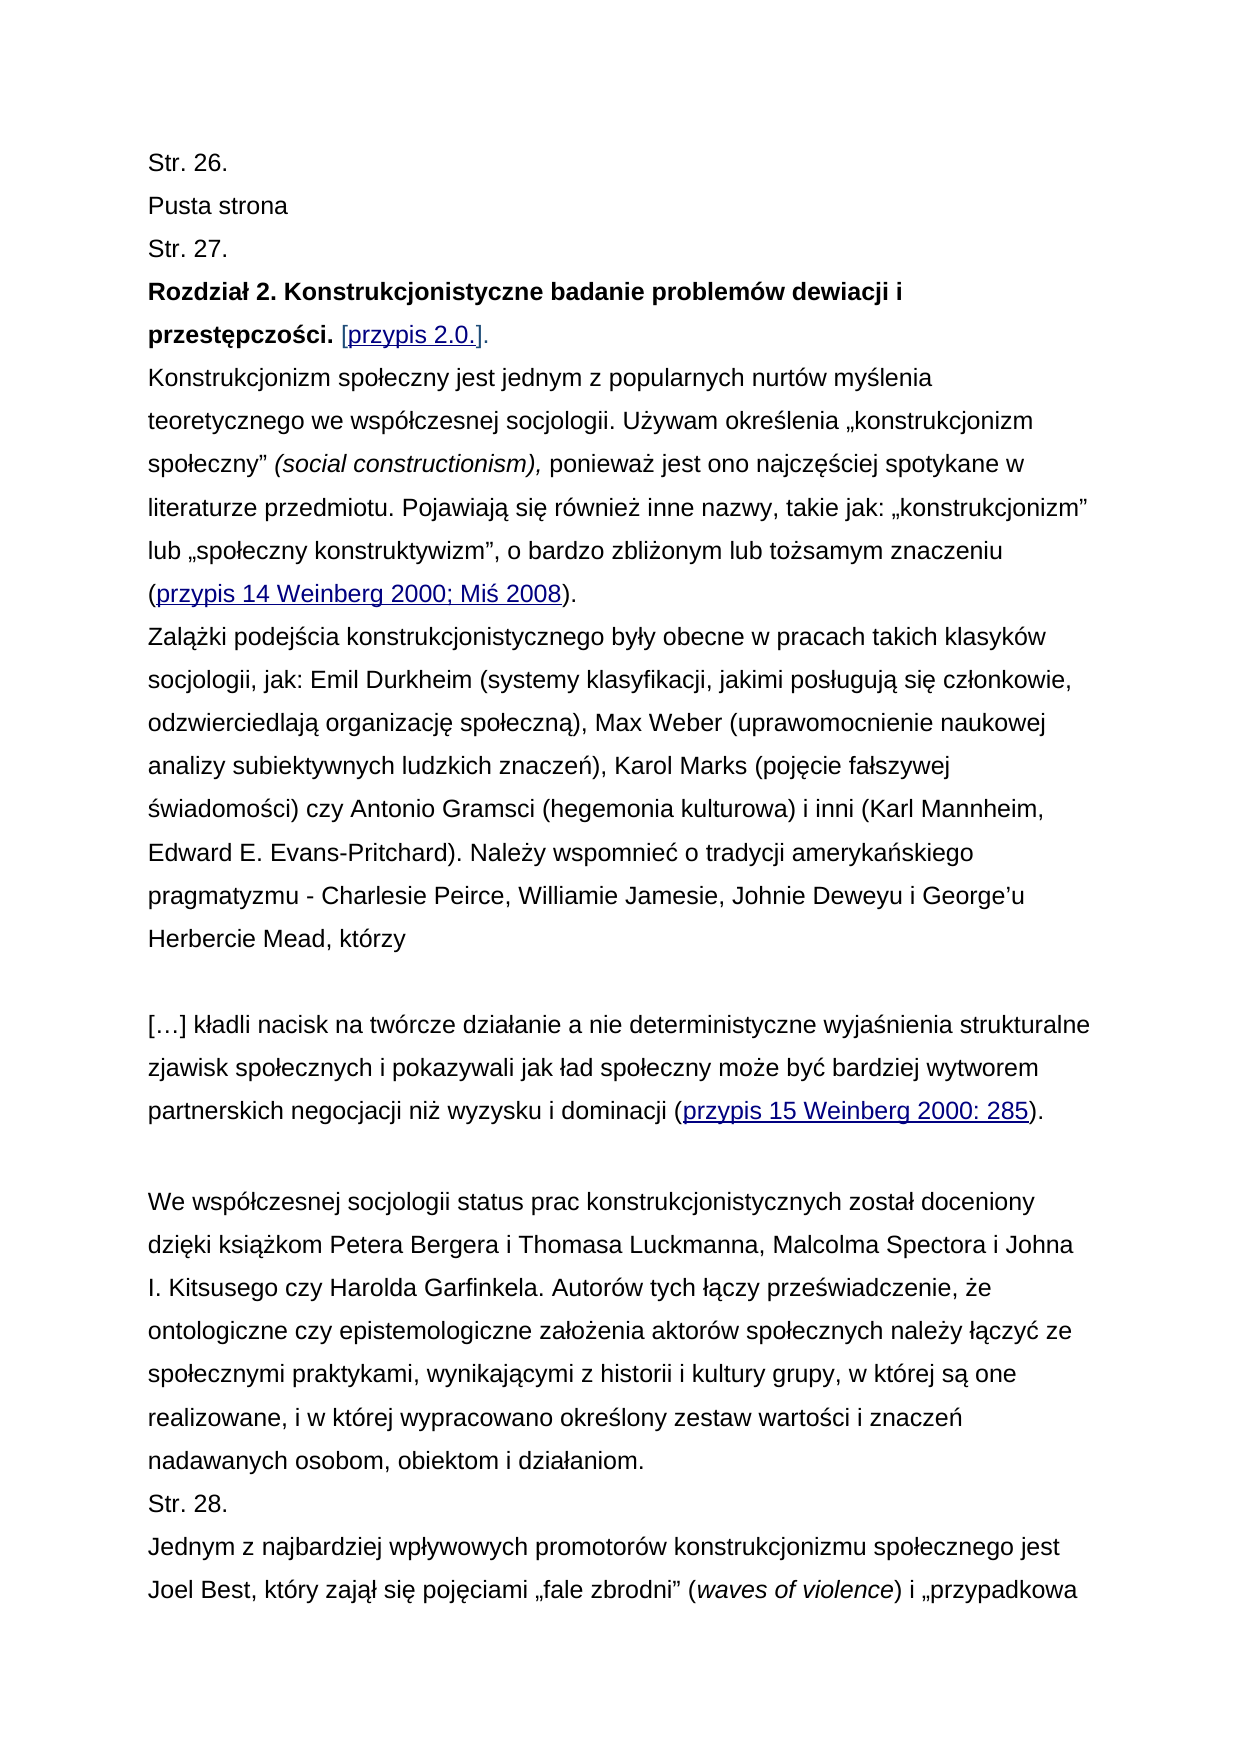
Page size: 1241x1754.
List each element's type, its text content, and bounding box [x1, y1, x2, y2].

text Str. 28. [148, 1489, 1093, 1517]
text Konstrukcjonizm społeczny jest jednym z popularnych nurtów myślenia teoretycznego we współczesnej socjologii. Używam określenia „konstrukcjonizm społeczny” (social constructionism), ponieważ jest ono najczęściej spotykane w literaturze przedmiotu. Pojawiają się również inne nazwy, takie jak: „konstrukcjonizm” lub „społeczny konstruktywizm”, o bardzo zbliżonym lub tożsamym znaczeniu (przypis 14 Weinberg 2000; Miś 2008). [148, 363, 1093, 608]
text Zalążki podejścia konstrukcjonistycznego były obecne w pracach takich klasyków socjologii, jak: Emil Durkheim (systemy klasyfikacji, jakimi posługują się członkowie, odzwierciedlają organizację społeczną), Max Weber (uprawomocnienie naukowej analizy subiektywnych ludzkich znaczeń), Karol Marks (pojęcie fałszywej świadomości) czy Antonio Gramsci (hegemonia kulturowa) i inni (Karl Mannheim, Edward E. Evans-Pritchard). Należy wspomnieć o tradycji amerykańskiego pragmatyzmu - Charlesie Peirce, Williamie Jamesie, Johnie Deweyu i George’u Herbercie Mead, którzy [148, 622, 1093, 953]
text Str. 27. [148, 234, 1093, 263]
text We współczesnej socjologii status prac konstrukcjonistycznych został doceniony dzięki książkom Petera Bergera i Thomasa Luckmanna, Malcolma Spectora i Johna I. Kitsusego czy Harolda Garfinkela. Autorów tych łączy przeświadczenie, że ontologiczne czy epistemologiczne założenia aktorów społecznych należy łączyć ze społecznymi praktykami, wynikającymi z historii i kultury grupy, w której są one realizowane, i w której wypracowano określony zestaw wartości i znaczeń nadawanych osobom, obiektom i działaniom. [148, 1187, 1093, 1474]
subtitle Rozdział 2. Konstrukcjonistyczne badanie problemów dewiacji i przestępczości. [przypis 2.0.]. [148, 277, 1093, 349]
text Str. 26. [148, 148, 1093, 176]
text Pusta strona [148, 191, 1093, 219]
text Jednym z najbardziej wpływowych promotorów konstrukcjonizmu społecznego jest Joel Best, który zajął się pojęciami „fale zbrodni” (waves of violence) i „przypadkowa [148, 1532, 1093, 1604]
text […] kładli nacisk na twórcze działanie a nie deterministyczne wyjaśnienia strukturalne zjawisk społecznych i pokazywali jak ład społeczny może być bardziej wytworem partnerskich negocjacji niż wyzysku i dominacji (przypis 15 Weinberg 2000: 285). [148, 1010, 1093, 1125]
